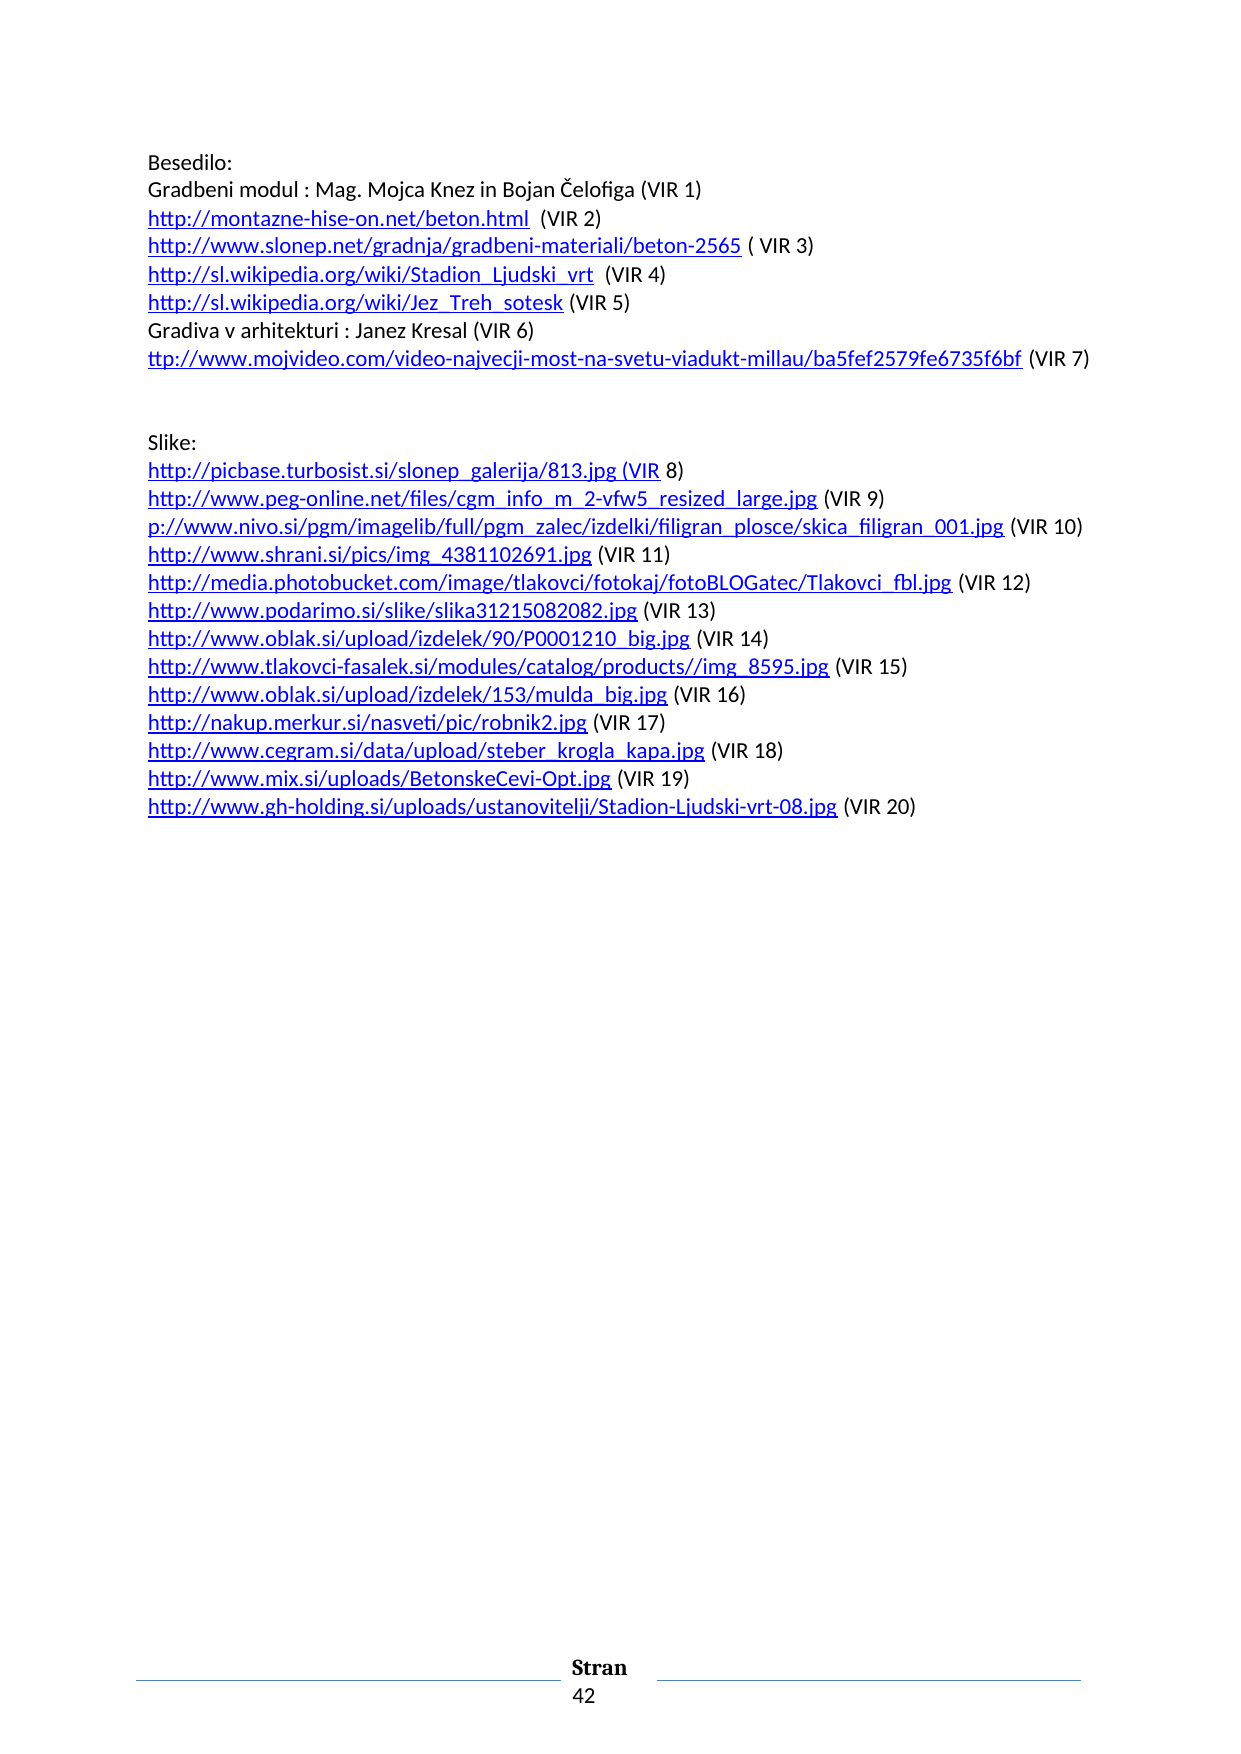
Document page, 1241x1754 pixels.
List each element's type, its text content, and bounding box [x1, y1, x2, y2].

text http://www.cegram.si/data/upload/steber_krogla_kapa.jpg (VIR 18) [148, 736, 1093, 764]
text p://www.nivo.si/pgm/imagelib/full/pgm_zalec/izdelki/filigran_plosce/skica_filigran_001.jpg (VIR 10) [148, 512, 1093, 540]
text Besedilo: [148, 148, 1093, 176]
text http://picbase.turbosist.si/slonep_galerija/813.jpg (VIR 8) [148, 456, 1093, 484]
text http://nakup.merkur.si/nasveti/pic/robnik2.jpg (VIR 17) [148, 708, 1093, 736]
text http://media.photobucket.com/image/tlakovci/fotokaj/fotoBLOGatec/Tlakovci_fbl.jpg (VIR 12) [148, 568, 1093, 596]
text http://sl.wikipedia.org/wiki/Stadion_Ljudski_vrt (VIR 4) [148, 260, 1093, 288]
text http://www.gh-holding.si/uploads/ustanovitelji/Stadion-Ljudski-vrt-08.jpg (VIR 20) [148, 792, 1093, 820]
text Slike: [148, 428, 1093, 456]
text Gradiva v arhitekturi : Janez Kresal (VIR 6) [148, 316, 1093, 344]
text http://www.mix.si/uploads/BetonskeCevi-Opt.jpg (VIR 19) [148, 764, 1093, 792]
text http://montazne-hise-on.net/beton.html (VIR 2) [148, 204, 1093, 232]
text http://sl.wikipedia.org/wiki/Jez_Treh_sotesk (VIR 5) [148, 288, 1093, 316]
text http://www.podarimo.si/slike/slika31215082082.jpg (VIR 13) [148, 596, 1093, 624]
text Gradbeni modul : Mag. Mojca Knez in Bojan Čelofiga (VIR 1) [148, 176, 1093, 204]
text ttp://www.mojvideo.com/video-najvecji-most-na-svetu-viadukt-millau/ba5fef2579fe6735f6bf (VIR 7) [148, 344, 1093, 372]
text http://www.oblak.si/upload/izdelek/153/mulda_big.jpg (VIR 16) [148, 680, 1093, 708]
text http://www.tlakovci-fasalek.si/modules/catalog/products//img_8595.jpg (VIR 15) [148, 652, 1093, 680]
text http://www.peg-online.net/files/cgm_info_m_2-vfw5_resized_large.jpg (VIR 9) [148, 484, 1093, 512]
text http://www.oblak.si/upload/izdelek/90/P0001210_big.jpg (VIR 14) [148, 624, 1093, 652]
text http://www.shrani.si/pics/img_4381102691.jpg (VIR 11) [148, 540, 1093, 568]
text http://www.slonep.net/gradnja/gradbeni-materiali/beton-2565 ( VIR 3) [148, 232, 1093, 260]
